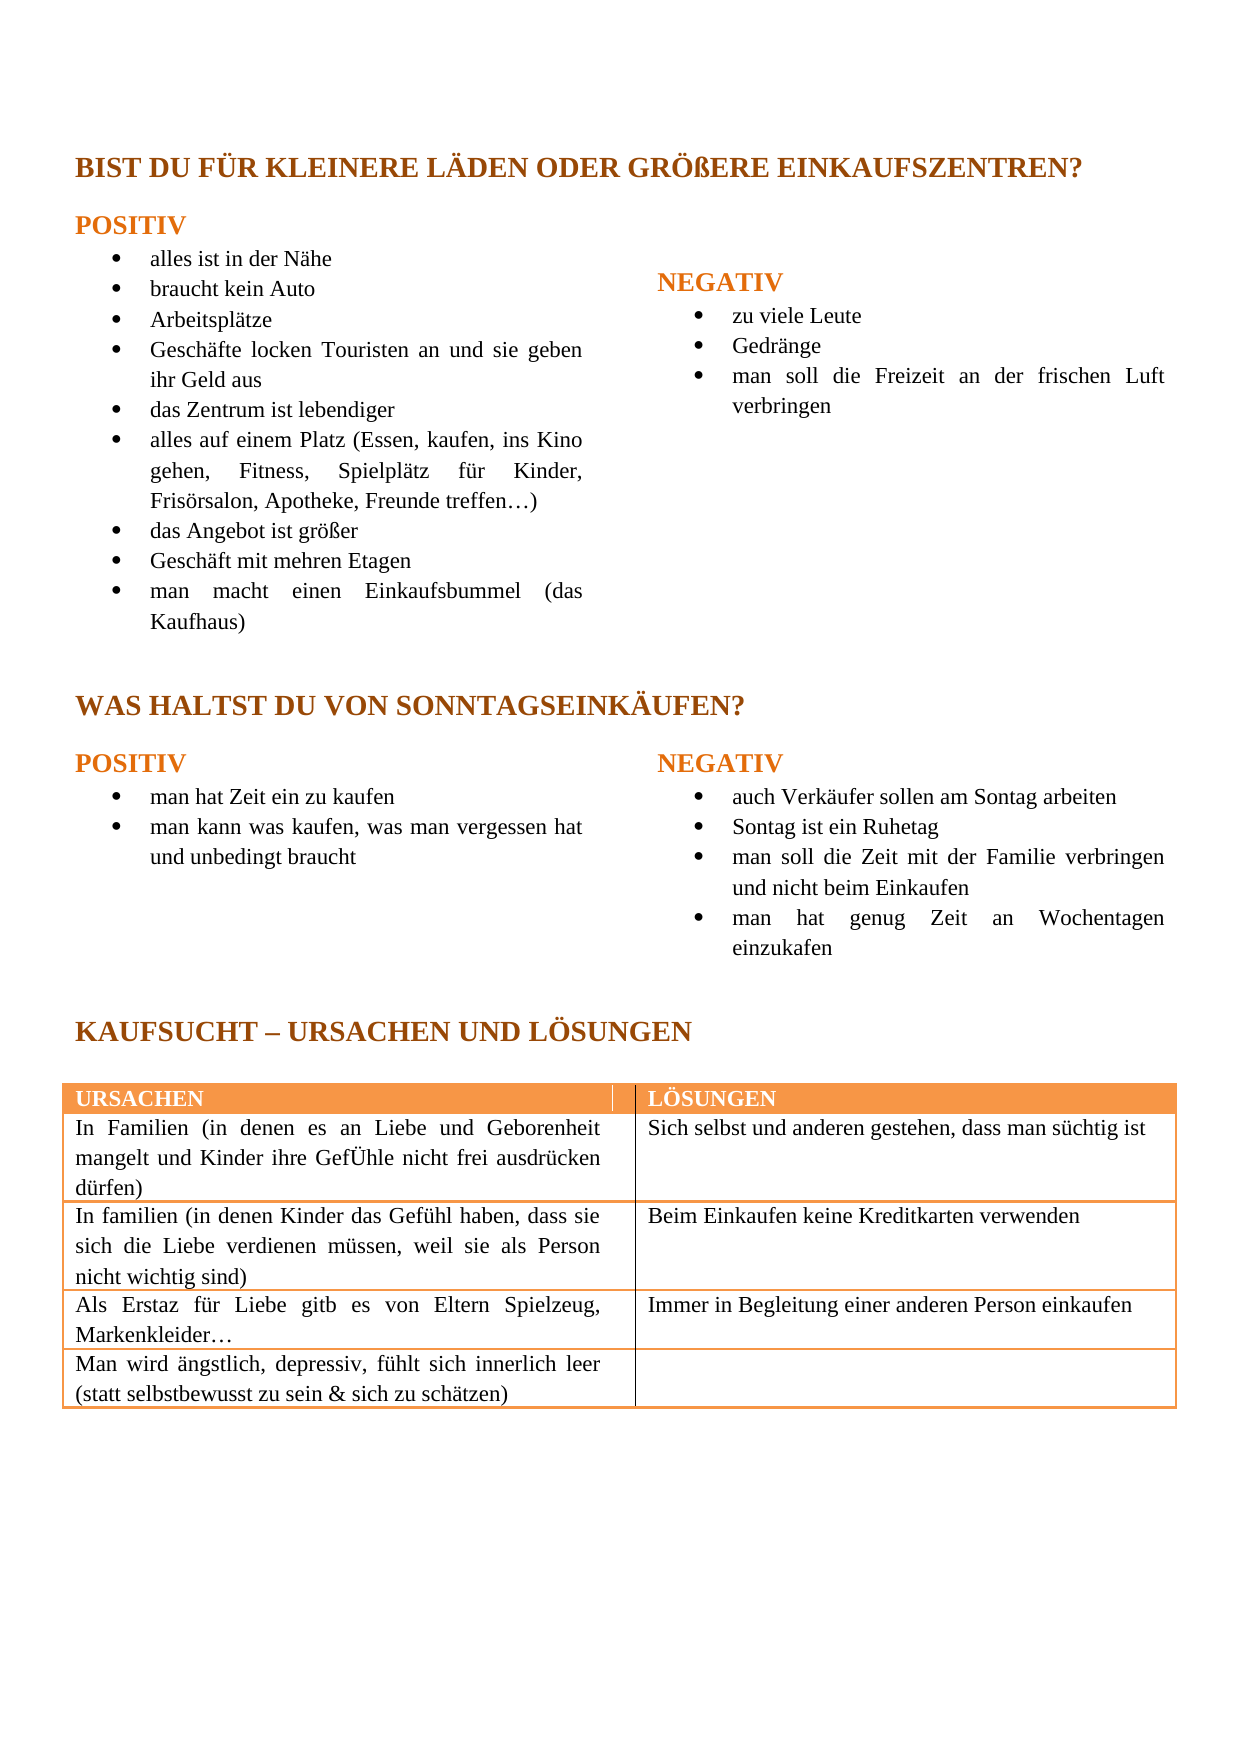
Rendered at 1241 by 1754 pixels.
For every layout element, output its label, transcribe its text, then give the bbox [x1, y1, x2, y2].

subtitle NEGATIV [657, 747, 1165, 778]
list zu viele Leute [694, 302, 1165, 328]
list man kann was kaufen, was man vergessen hat und unbedingt braucht [112, 813, 583, 870]
table_header URSACHEN [64, 1085, 612, 1111]
subtitle POSITIV [75, 209, 583, 241]
table_cell Man wird ängstlich, depressiv, fühlt sich innerlich leer (statt selbstbewusst zu sein & sich zu schätzen) [64, 1350, 612, 1406]
subtitle BIST DU FÜR KLEINERE LÄDEN ODER GRÖßERE EINKAUFSZENTREN? [75, 150, 1165, 184]
subtitle NEGATIV [657, 266, 1165, 297]
table_cell In familien (in denen Kinder das Gefühl haben, dass sie sich die Liebe verdienen müssen, weil sie als Person nicht wichtig sind) [64, 1203, 612, 1289]
table_cell In Familien (in denen es an Liebe und Geborenheit mangelt und Kinder ihre GefÜhle nicht frei ausdrücken dürfen) [64, 1114, 612, 1200]
subtitle WAS HALTST DU VON SONNTAGSEINKÄUFEN? [75, 688, 1165, 721]
list man hat Zeit ein zu kaufen [112, 783, 583, 809]
table_header LÖSUNGEN [636, 1085, 1175, 1111]
table_cell [613, 1203, 635, 1289]
list man hat genug Zeit an Wochentagen einzukafen [694, 904, 1165, 960]
list man soll die Zeit mit der Familie verbringen und nicht beim Einkaufen [694, 843, 1165, 900]
list Geschäfte locken Touristen an und sie geben ihr Geld aus [112, 336, 583, 392]
list Gedränge [694, 332, 1165, 358]
table_cell [613, 1114, 635, 1200]
list man soll die Freizeit an der frischen Luft verbringen [694, 362, 1165, 419]
list Sontag ist ein Ruhetag [694, 813, 1165, 839]
subtitle KAUFSUCHT – URSACHEN UND LÖSUNGEN [75, 1014, 1165, 1048]
subtitle POSITIV [75, 747, 583, 778]
table_cell Als Erstaz für Liebe gitb es von Eltern Spielzeug, Markenkleider… [64, 1291, 612, 1348]
table_header [613, 1085, 635, 1111]
table_cell [613, 1350, 635, 1406]
table_cell Sich selbst und anderen gestehen, dass man süchtig ist [636, 1114, 1175, 1200]
list man macht einen Einkaufsbummel (das Kaufhaus) [112, 577, 583, 634]
list alles auf einem Platz (Essen, kaufen, ins Kino gehen, Fitness, Spielplätz für Kinder, Frisörsalon, Apotheke, Freunde treffen…) [112, 426, 583, 513]
table_cell Beim Einkaufen keine Kreditkarten verwenden [636, 1203, 1175, 1289]
table_cell [613, 1291, 635, 1348]
list das Angebot ist größer [112, 517, 583, 543]
list auch Verkäufer sollen am Sontag arbeiten [694, 783, 1165, 809]
list Arbeitsplätze [112, 306, 583, 332]
list Geschäft mit mehren Etagen [112, 547, 583, 574]
table_cell [636, 1350, 1175, 1406]
table_cell Immer in Begleitung einer anderen Person einkaufen [636, 1291, 1175, 1348]
list braucht kein Auto [112, 275, 583, 302]
list das Zentrum ist lebendiger [112, 396, 583, 423]
list alles ist in der Nähe [112, 245, 583, 272]
